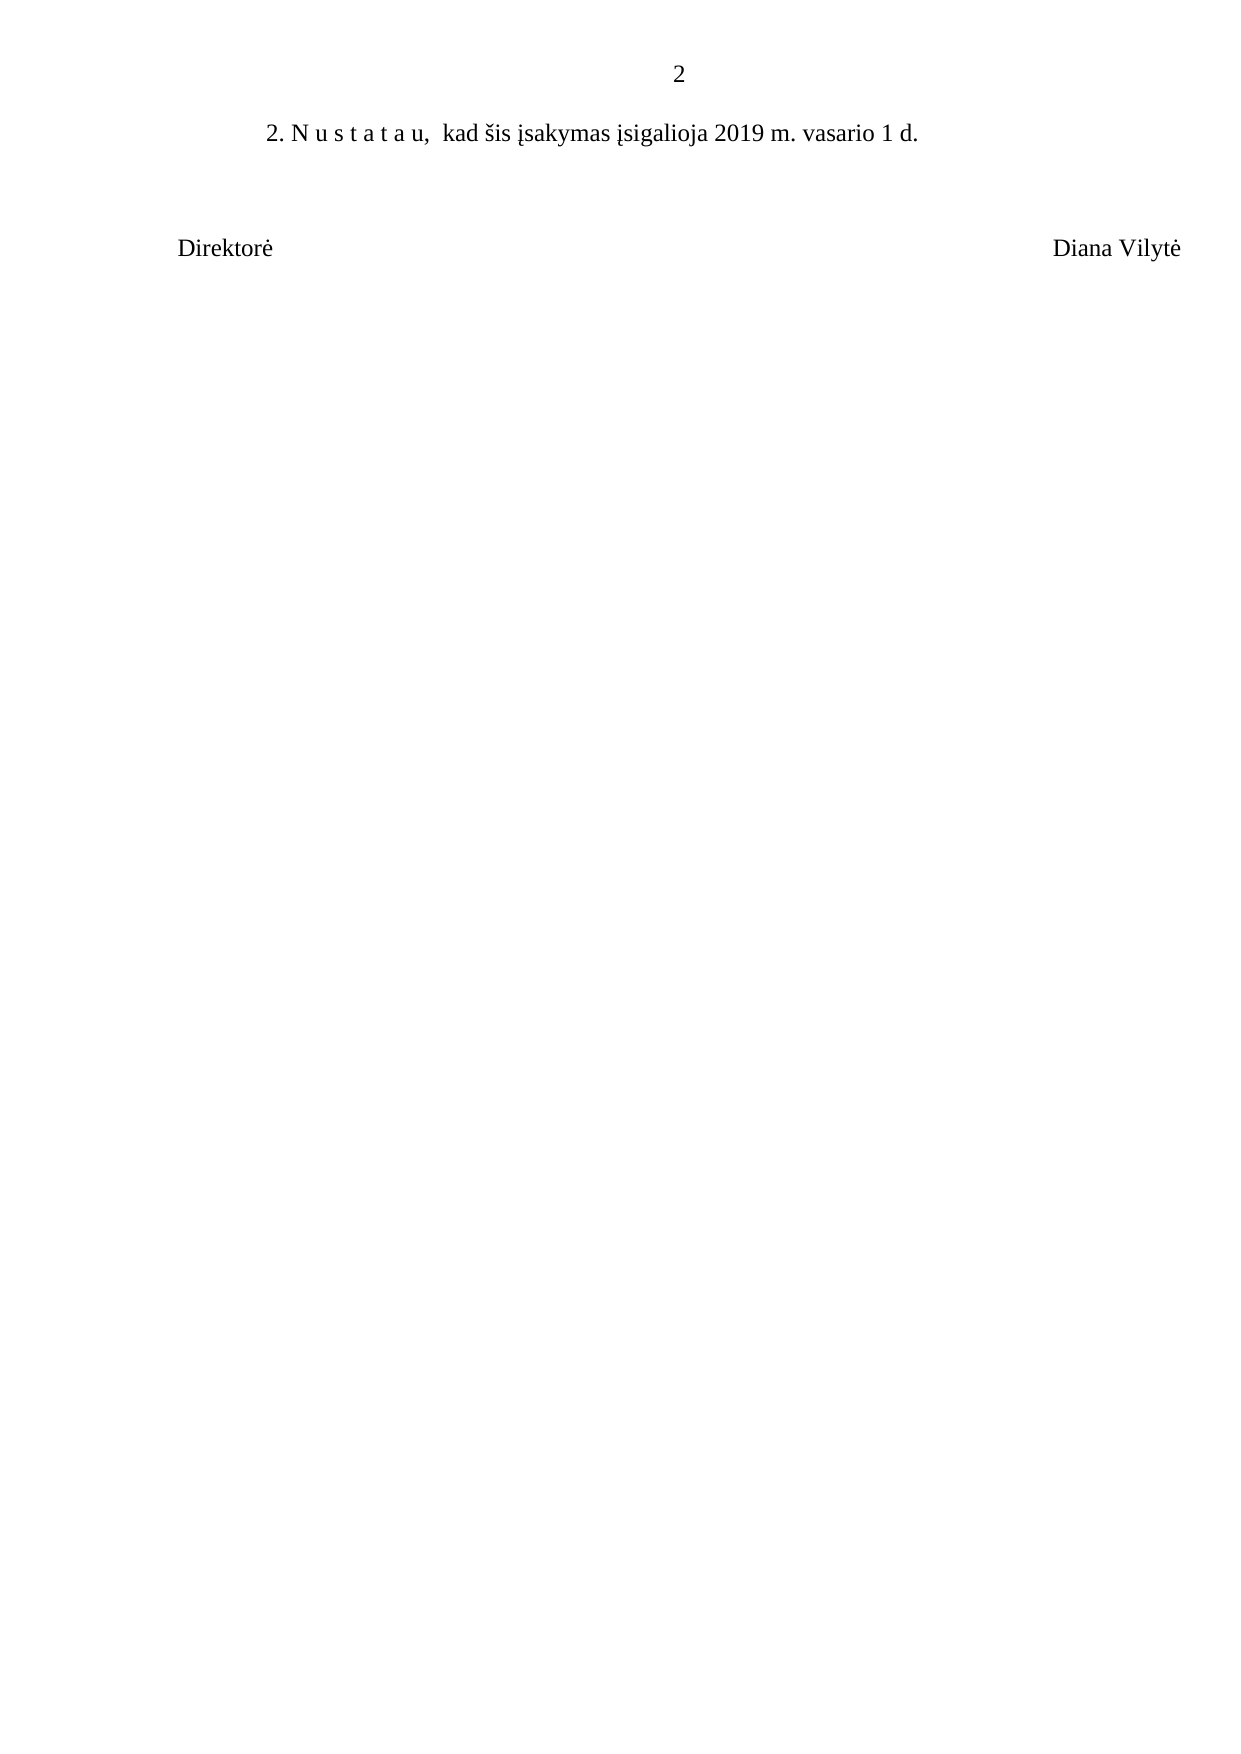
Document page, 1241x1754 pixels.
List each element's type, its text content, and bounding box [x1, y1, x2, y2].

text Direktorė Diana Vilytė [177, 233, 1181, 262]
text 2. N u s t a t a u, kad šis įsakymas įsigalioja 2019 m. vasario 1 d. [177, 118, 1181, 147]
